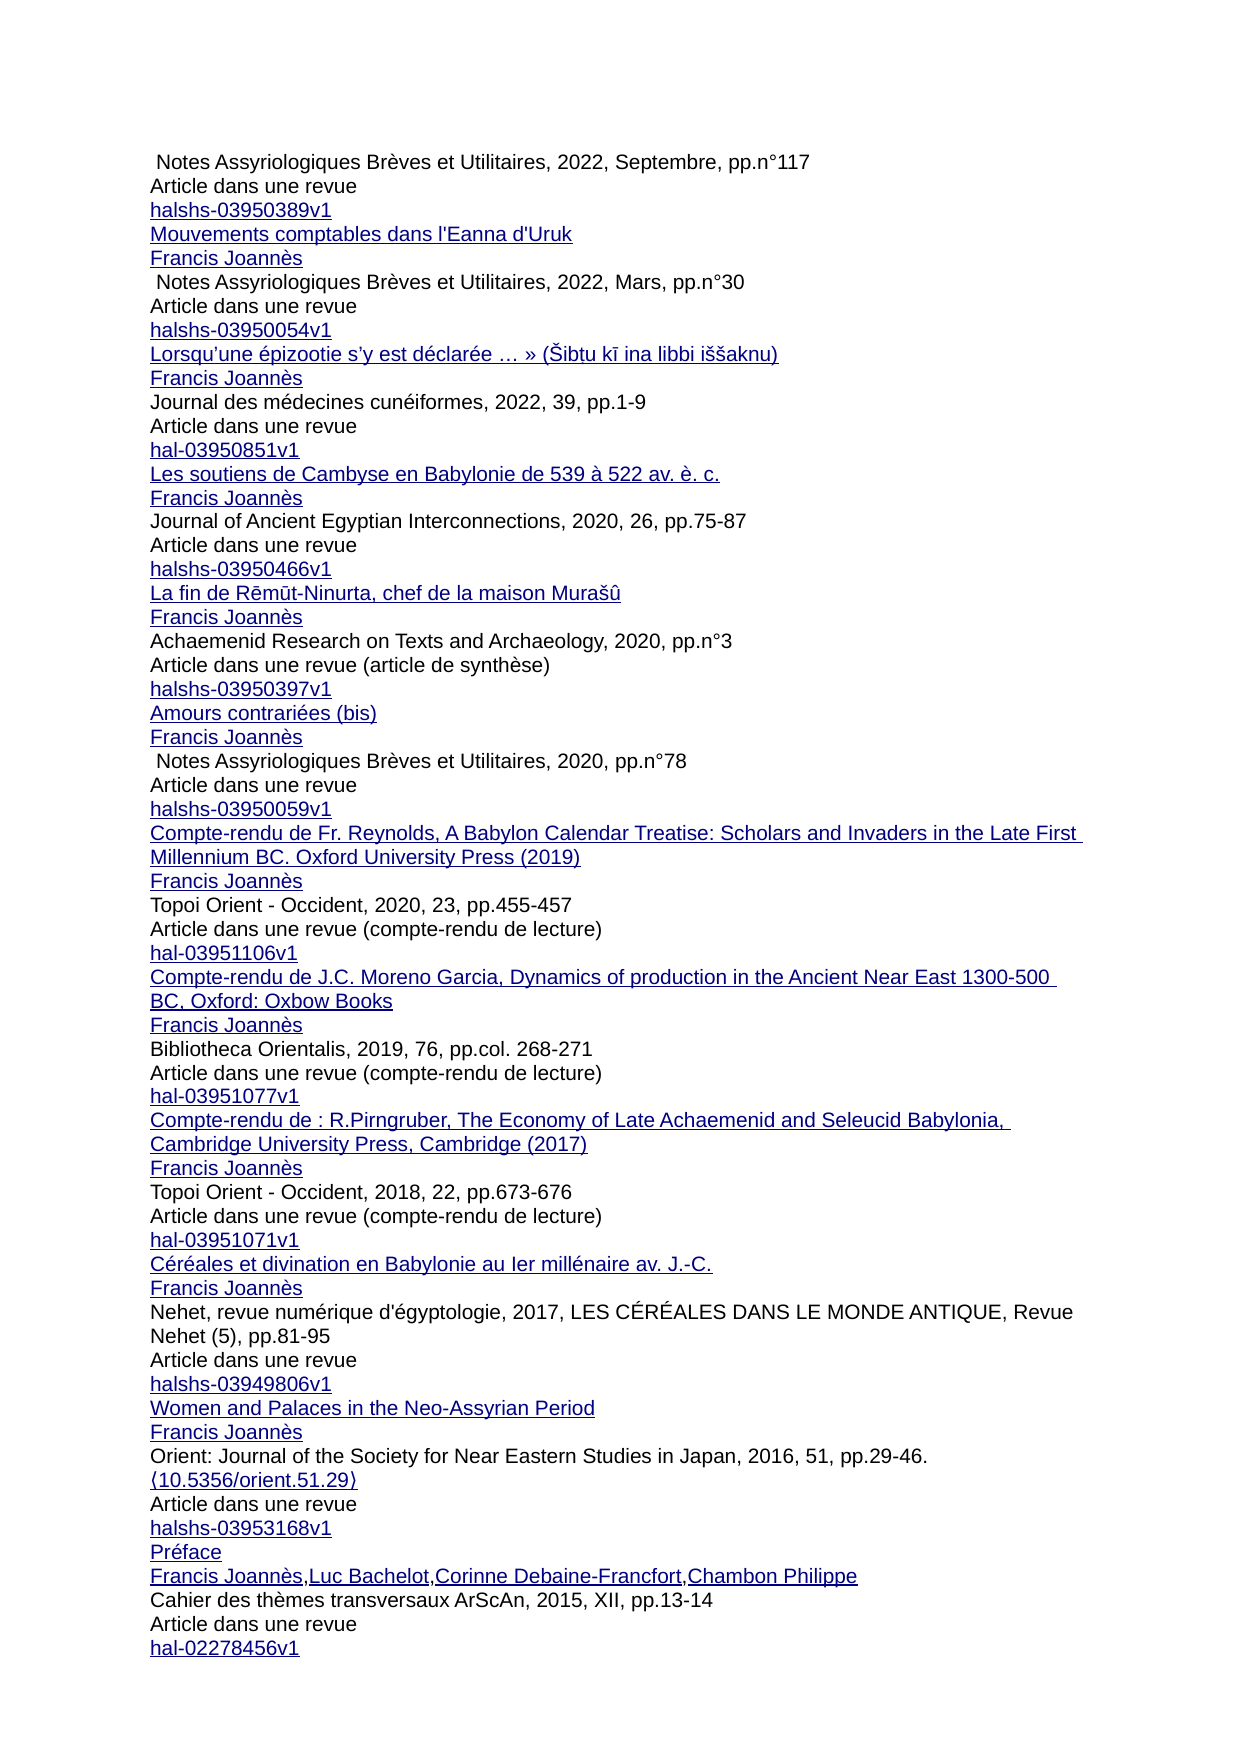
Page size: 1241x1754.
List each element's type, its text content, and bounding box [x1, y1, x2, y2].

table_cell Notes Assyriologiques Brèves et Utilitaires, 2022, Septembre, pp.n°117 Article dans une revue halshs-03950389v1 [150, 150, 1090, 222]
table_cell Compte-rendu de J.C. Moreno Garcia, Dynamics of production in the Ancient Near East 1300-500 BC, Oxford: Oxbow Books Francis Joannès Bibliotheca Orientalis, 2019, 76, pp.col. 268-271 Article dans une revue (compte-rendu de lecture) hal-03951077v1 [150, 965, 1090, 1108]
table_cell Mouvements comptables dans l'Eanna d'Uruk Francis Joannès Notes Assyriologiques Brèves et Utilitaires, 2022, Mars, pp.n°30 Article dans une revue halshs-03950054v1 [150, 222, 1090, 342]
table_cell Compte-rendu de : R.Pirngruber, The Economy of Late Achaemenid and Seleucid Babylonia, Cambridge University Press, Cambridge (2017) Francis Joannès Topoi Orient - Occident, 2018, 22, pp.673-676 Article dans une revue (compte-rendu de lecture) hal-03951071v1 [150, 1108, 1090, 1252]
table_cell Amours contrariées (bis) Francis Joannès Notes Assyriologiques Brèves et Utilitaires, 2020, pp.n°78 Article dans une revue halshs-03950059v1 [150, 701, 1090, 821]
table_cell Lorsqu’une épizootie s’y est déclarée … » (Šibṭu kī ina libbi iššaknu) Francis Joannès Journal des médecines cunéiformes, 2022, 39, pp.1-9 Article dans une revue hal-03950851v1 [150, 342, 1090, 461]
table_cell Préface Francis Joannès,Luc Bachelot,Corinne Debaine-Francfort,Chambon Philippe Cahier des thèmes transversaux ArScAn, 2015, XII, pp.13-14 Article dans une revue hal-02278456v1 [150, 1540, 1090, 1659]
table_cell Les soutiens de Cambyse en Babylonie de 539 à 522 av. è. c. Francis Joannès Journal of Ancient Egyptian Interconnections, 2020, 26, pp.75-87 Article dans une revue halshs-03950466v1 [150, 461, 1090, 581]
table_cell Women and Palaces in the Neo-Assyrian Period Francis Joannès Orient: Journal of the Society for Near Eastern Studies in Japan, 2016, 51, pp.29-46. ⟨10.5356/orient.51.29⟩ Article dans une revue halshs-03953168v1 [150, 1396, 1090, 1539]
table_cell Céréales et divination en Babylonie au Ier millénaire av. J.-C. Francis Joannès Nehet, revue numérique d'égyptologie, 2017, LES CÉRÉALES DANS LE MONDE ANTIQUE, Revue Nehet (5), pp.81-95 Article dans une revue halshs-03949806v1 [150, 1252, 1090, 1396]
table_cell Compte-rendu de Fr. Reynolds, A Babylon Calendar Treatise: Scholars and Invaders in the Late First Millennium BC. Oxford University Press (2019) Francis Joannès Topoi Orient - Occident, 2020, 23, pp.455-457 Article dans une revue (compte-rendu de lecture) hal-03951106v1 [150, 821, 1090, 964]
table_cell La fin de Rēmūt-Ninurta, chef de la maison Murašû Francis Joannès Achaemenid Research on Texts and Archaeology, 2020, pp.n°3 Article dans une revue (article de synthèse) halshs-03950397v1 [150, 581, 1090, 701]
